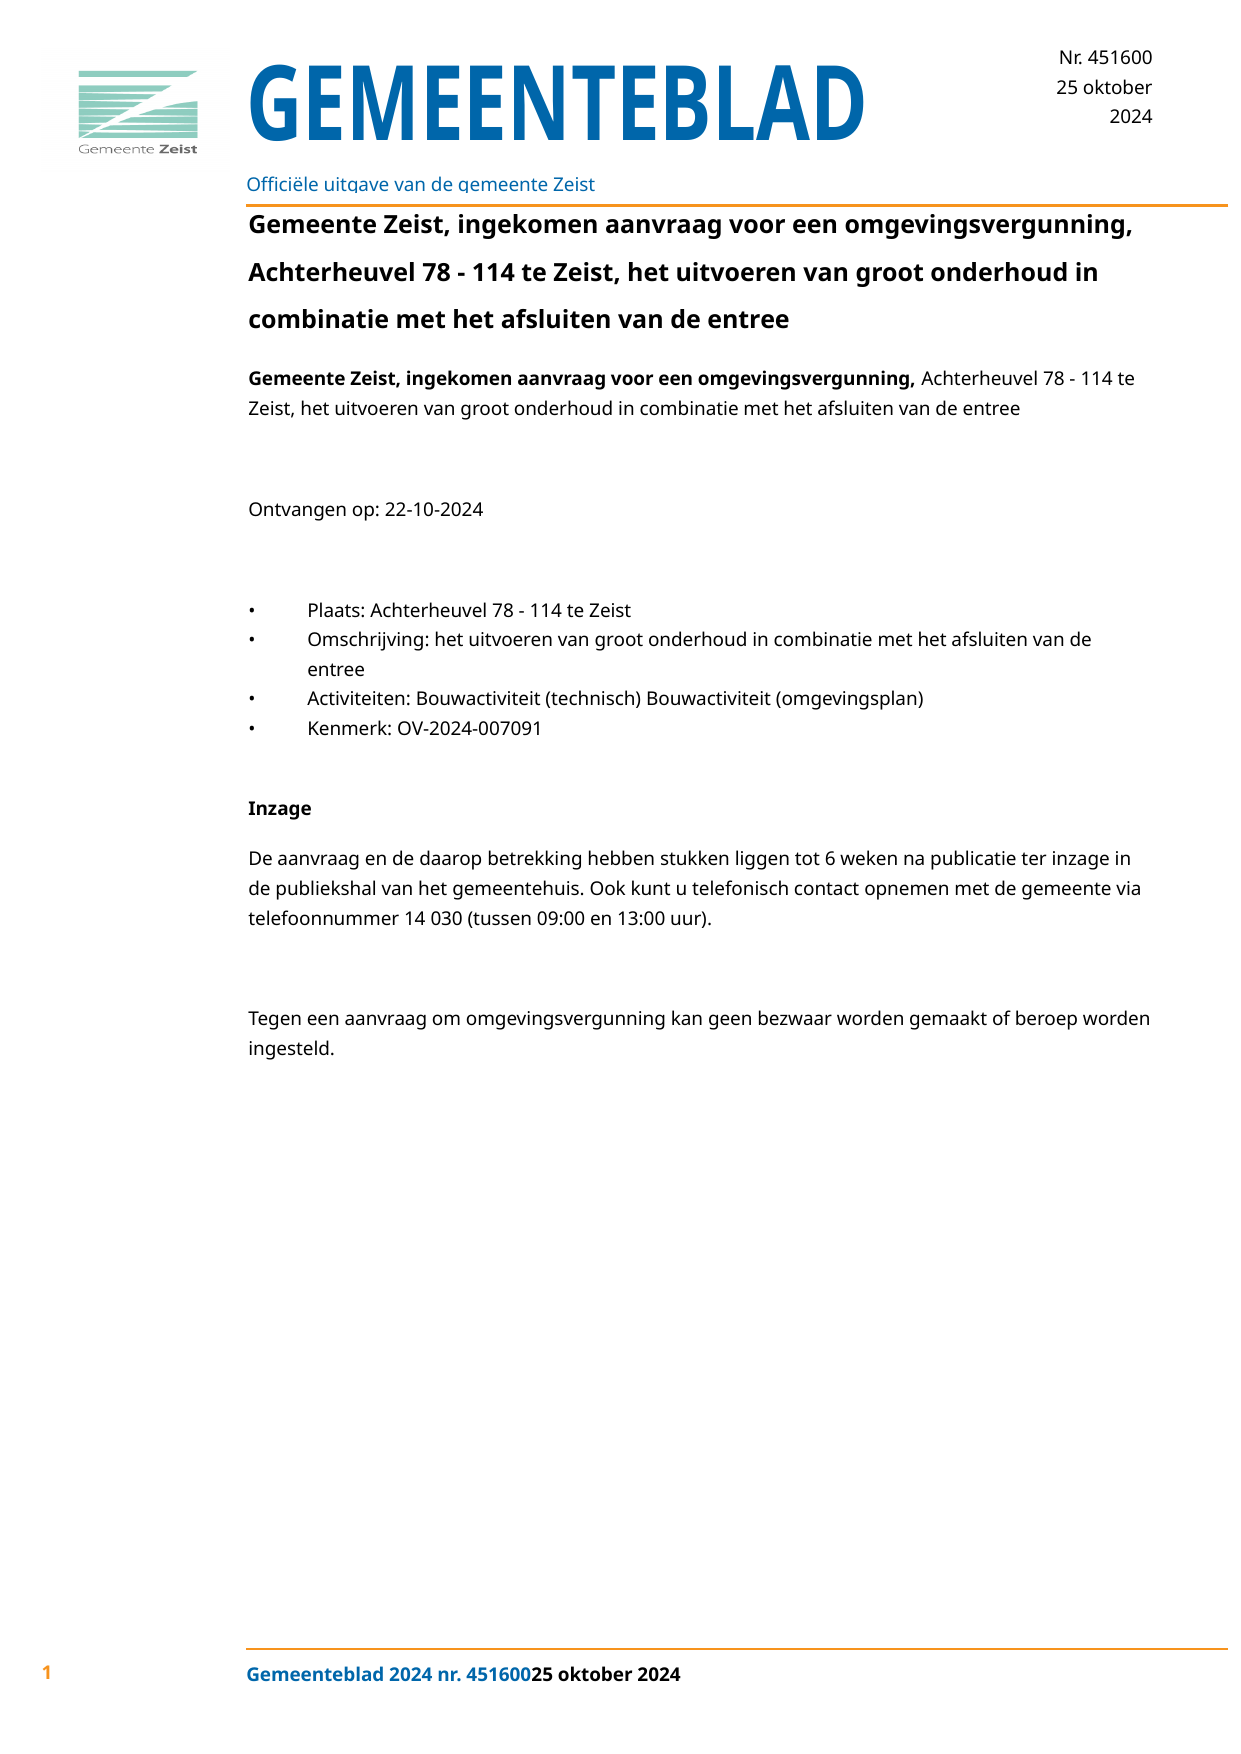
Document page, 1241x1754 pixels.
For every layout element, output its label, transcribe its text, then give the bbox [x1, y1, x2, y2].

text De aanvraag en de daarop betrekking hebben stukken liggen tot 6 weken na publicatie ter inzage in de publiekshal van het gemeentehuis. Ook kunt u telefonisch contact opnemen met de gemeente via telefoonnummer 14 030 (tussen 09:00 en 13:00 uur). [248, 846, 1152, 930]
text Gemeente Zeist, ingekomen aanvraag voor een omgevingsvergunning, Achterheuvel 78 - 114 te Zeist, het uitvoeren van groot onderhoud in combinatie met het afsluiten van de entree [248, 366, 1152, 421]
list Omschrijving: het uitvoeren van groot onderhoud in combinatie met het afsluiten van de entree [248, 626, 1152, 682]
text Tegen een aanvraag om omgevingsvergunning kan geen bezwaar worden gemaakt of beroep worden ingesteld. [248, 1006, 1152, 1061]
picture [41, 47, 231, 172]
text Gemeente Zeist, ingekomen aanvraag voor een omgevingsvergunning, Achterheuvel 78 - 114 te Zeist, het uitvoeren van groot onderhoud in combinatie met het afsluiten van de entree [248, 207, 1152, 336]
list Kenmerk: OV-2024-007091 [248, 715, 1152, 741]
list Activiteiten: Bouwactiviteit (technisch) Bouwactiviteit (omgevingsplan) [248, 686, 1152, 711]
text Ontvangen op: 22-10-2024 [248, 496, 1152, 522]
list Plaats: Achterheuvel 78 - 114 te Zeist [248, 597, 1152, 622]
text Inzage [248, 795, 1152, 821]
